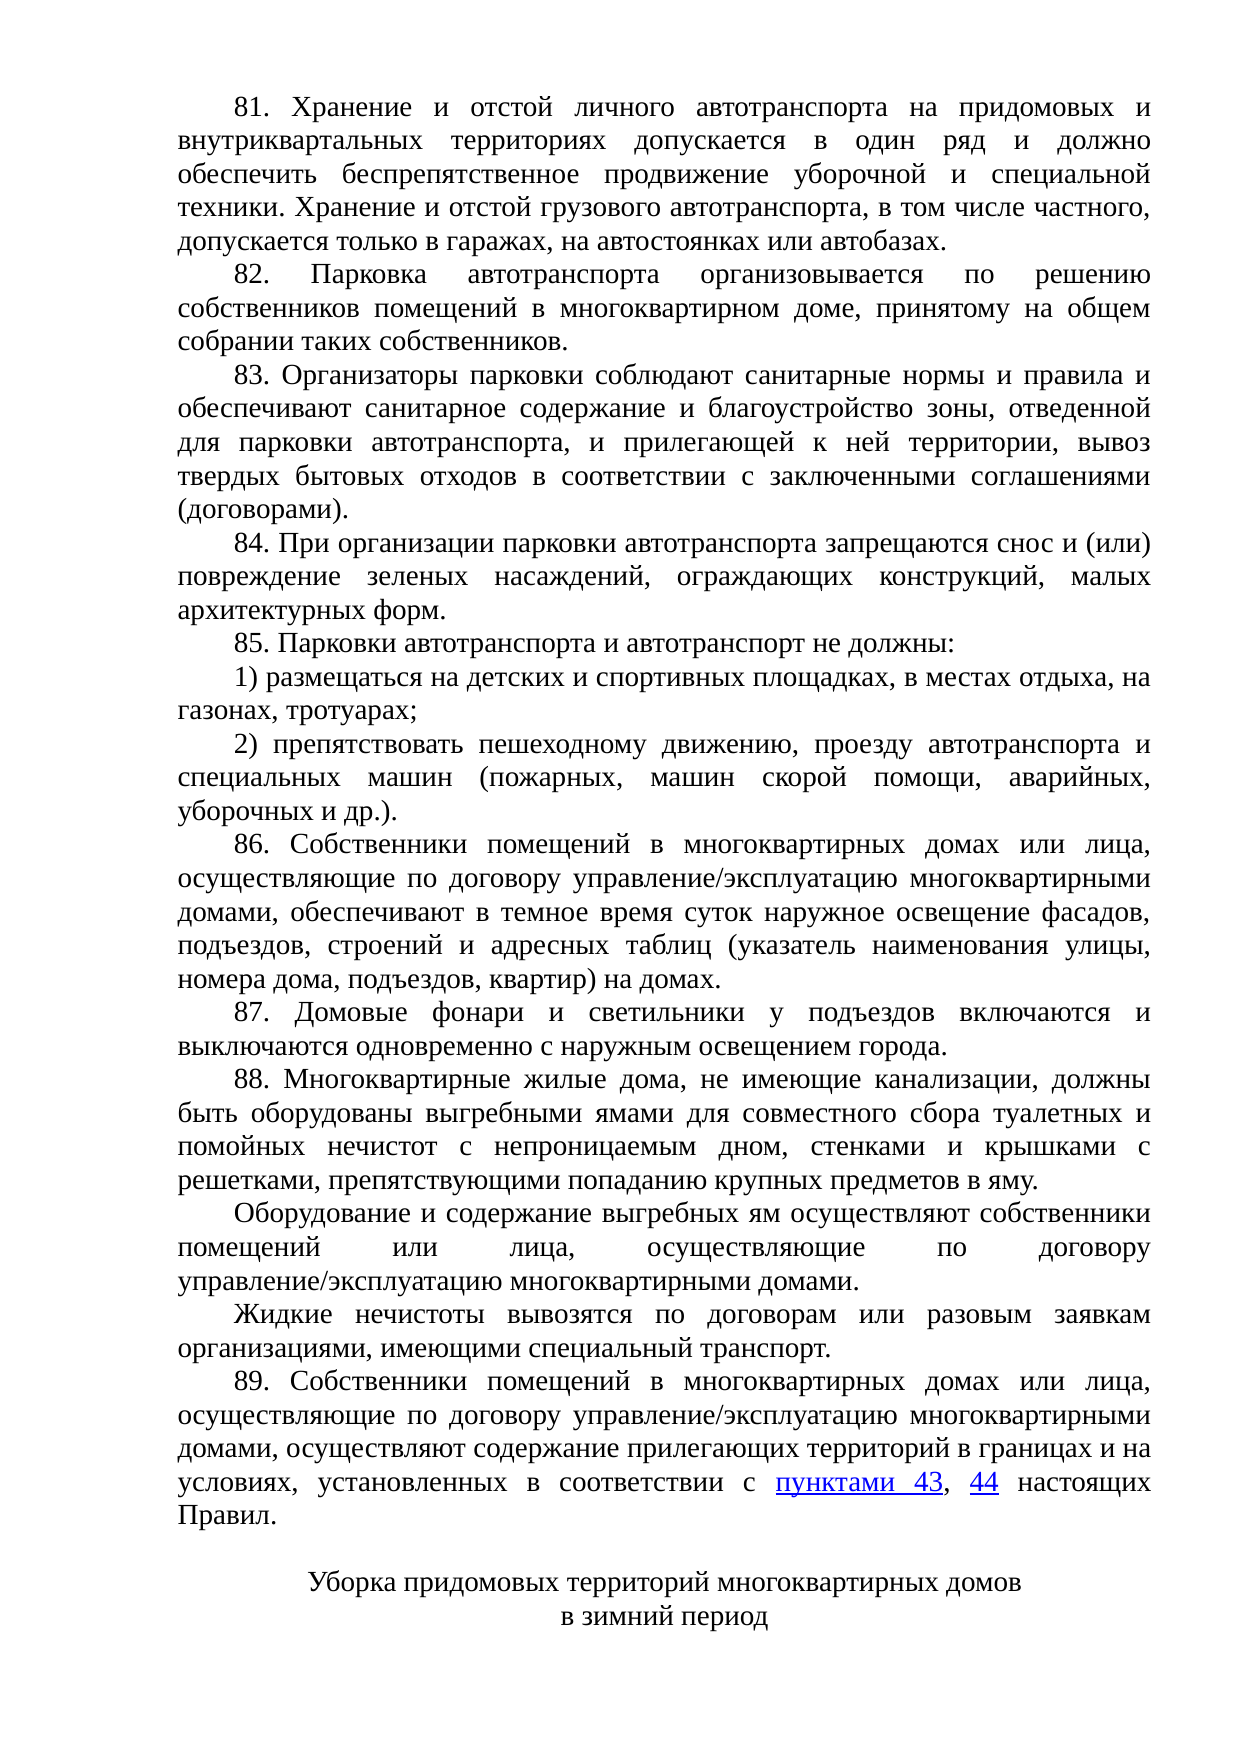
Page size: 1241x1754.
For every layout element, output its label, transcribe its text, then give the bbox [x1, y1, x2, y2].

text Оборудование и содержание выгребных ям осуществляют собственники помещений или лица, осуществляющие по договору управление/эксплуатацию многоквартирными домами. [177, 1196, 1152, 1296]
text 84. При организации парковки автотранспорта запрещаются снос и (или) повреждение зеленых насаждений, ограждающих конструкций, малых архитектурных форм. [177, 525, 1152, 625]
text 82. Парковка автотранспорта организовывается по решению собственников помещений в многоквартирном доме, принятому на общем собрании таких собственников. [177, 256, 1152, 357]
text 81. Хранение и отстой личного автотранспорта на придомовых и внутриквартальных территориях допускается в один ряд и должно обеспечить беспрепятственное продвижение уборочной и специальной техники. Хранение и отстой грузового автотранспорта, в том числе частного, допускается только в гаражах, на автостоянках или автобазах. [177, 89, 1152, 256]
text 85. Парковки автотранспорта и автотранспорт не должны: [177, 625, 1152, 659]
text 86. Собственники помещений в многоквартирных домах или лица, осуществляющие по договору управление/эксплуатацию многоквартирными домами, обеспечивают в темное время суток наружное освещение фасадов, подъездов, строений и адресных таблиц (указатель наименования улицы, номера дома, подъездов, квартир) на домах. [177, 827, 1152, 994]
text 1) размещаться на детских и спортивных площадках, в местах отдыха, на газонах, тротуарах; [177, 659, 1152, 726]
text в зимний период [177, 1598, 1152, 1632]
text Уборка придомовых территорий многоквартирных домов [177, 1564, 1152, 1598]
text 2) препятствовать пешеходному движению, проезду автотранспорта и специальных машин (пожарных, машин скорой помощи, аварийных, уборочных и др.). [177, 726, 1152, 827]
text 89. Собственники помещений в многоквартирных домах или лица, осуществляющие по договору управление/эксплуатацию многоквартирными домами, осуществляют содержание прилегающих территорий в границах и на условиях, установленных в соответствии с пунктами 43, 44 настоящих Правил. [177, 1363, 1152, 1531]
text 83. Организаторы парковки соблюдают санитарные нормы и правила и обеспечивают санитарное содержание и благоустройство зоны, отведенной для парковки автотранспорта, и прилегающей к ней территории, вывоз твердых бытовых отходов в соответствии с заключенными соглашениями (договорами). [177, 357, 1152, 525]
text 87. Домовые фонари и светильники у подъездов включаются и выключаются одновременно с наружным освещением города. [177, 994, 1152, 1061]
text Жидкие нечистоты вывозятся по договорам или разовым заявкам организациями, имеющими специальный транспорт. [177, 1296, 1152, 1363]
text 88. Многоквартирные жилые дома, не имеющие канализации, должны быть оборудованы выгребными ямами для совместного сбора туалетных и помойных нечистот с непроницаемым дном, стенками и крышками с решетками, препятствующими попаданию крупных предметов в яму. [177, 1061, 1152, 1196]
